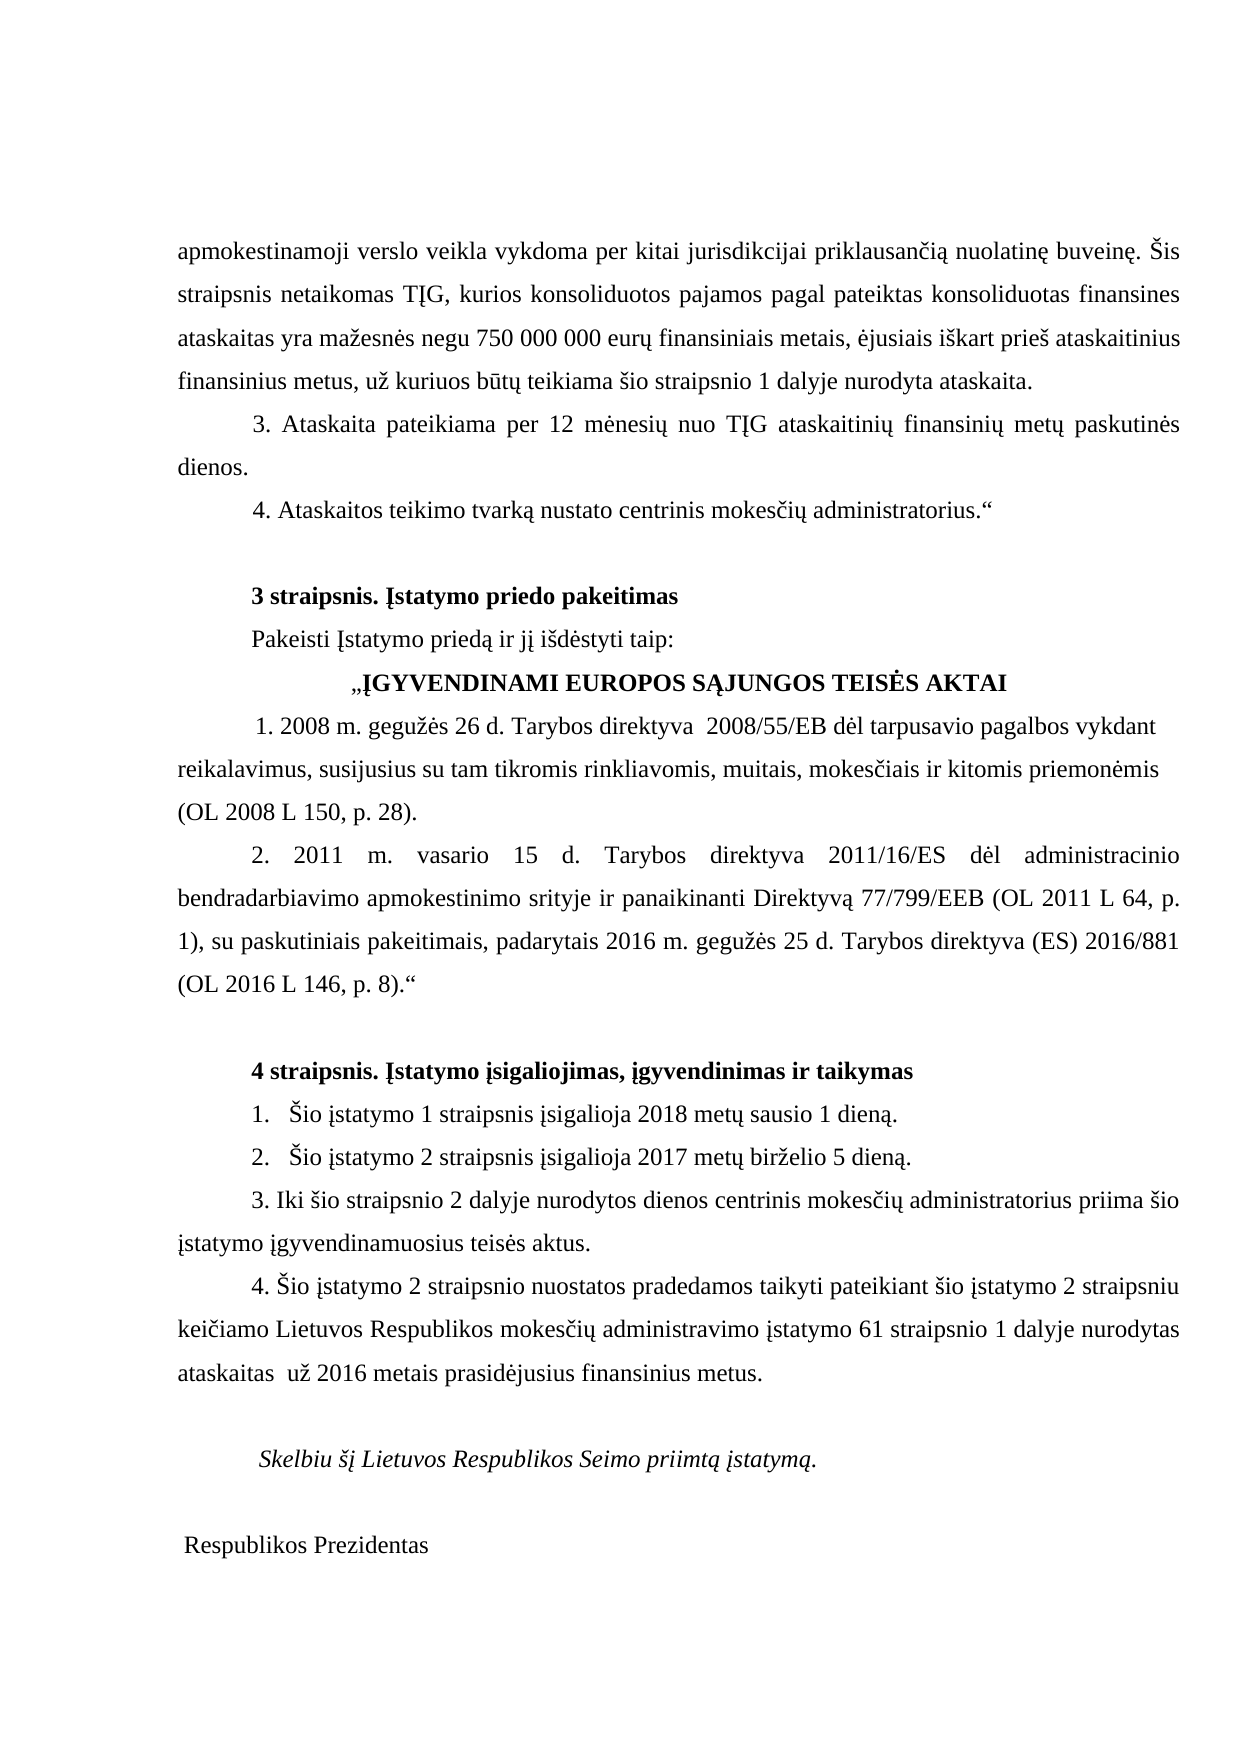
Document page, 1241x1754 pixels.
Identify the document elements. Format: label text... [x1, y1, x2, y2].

text 3. Ataskaita pateikiama per 12 mėnesių nuo TĮG ataskaitinių finansinių metų paskutinės dienos. [177, 409, 1181, 481]
text 1. Šio įstatymo 1 straipsnis įsigalioja 2018 metų sausio 1 dieną. [251, 1099, 1181, 1128]
text Skelbiu šį Lietuvos Respublikos Seimo priimtą įstatymą. [177, 1444, 1181, 1473]
text 4. Ataskaitos teikimo tvarką nustato centrinis mokesčių administratorius.“ [177, 495, 1181, 524]
text Pakeisti Įstatymo priedą ir jį išdėstyti taip: [177, 624, 1181, 653]
text 4. Šio įstatymo 2 straipsnio nuostatos pradedamos taikyti pateikiant šio įstatymo 2 straipsniu keičiamo Lietuvos Respublikos mokesčių administravimo įstatymo 61 straipsnio 1 dalyje nurodytas ataskaitas už 2016 metais prasidėjusius finansinius metus. [177, 1271, 1181, 1386]
text 3. Iki šio straipsnio 2 dalyje nurodytos dienos centrinis mokesčių administratorius priima šio įstatymo įgyvendinamuosius teisės aktus. [177, 1185, 1181, 1257]
text Respublikos Prezidentas [177, 1530, 1181, 1559]
text „ĮGYVENDINAMI EUROPOS SĄJUNGOS TEISĖS AKTAI [177, 668, 1181, 696]
text 2. Šio įstatymo 2 straipsnis įsigalioja 2017 metų birželio 5 dieną. [251, 1142, 1181, 1171]
text 4 straipsnis. Įstatymo įsigaliojimas, įgyvendinimas ir taikymas [177, 1056, 1181, 1084]
text 1. 2008 m. gegužės 26 d. Tarybos direktyva 2008/55/EB dėl tarpusavio pagalbos vykdant reikalavimus, susijusius su tam tikromis rinkliavomis, muitais, mokesčiais ir kitomis priemonėmis (OL 2008 L 150, p. 28). [177, 711, 1181, 826]
text 2. 2011 m. vasario 15 d. Tarybos direktyva 2011/16/ES dėl administracinio bendradarbiavimo apmokestinimo srityje ir panaikinanti Direktyvą 77/799/EEB (OL 2011 L 64, p. 1), su paskutiniais pakeitimais, padarytais 2016 m. gegužės 25 d. Tarybos direktyva (ES) 2016/881 (OL 2016 L 146, p. 8).“ [177, 840, 1181, 998]
text 3 straipsnis. Įstatymo priedo pakeitimas [177, 581, 1181, 610]
text apmokestinamoji verslo veikla vykdoma per kitai jurisdikcijai priklausančią nuolatinę buveinę. Šis straipsnis netaikomas TĮG, kurios konsoliduotos pajamos pagal pateiktas konsoliduotas finansines ataskaitas yra mažesnės negu 750 000 000 eurų finansiniais metais, ėjusiais iškart prieš ataskaitinius finansinius metus, už kuriuos būtų teikiama šio straipsnio 1 dalyje nurodyta ataskaita. [177, 236, 1181, 394]
